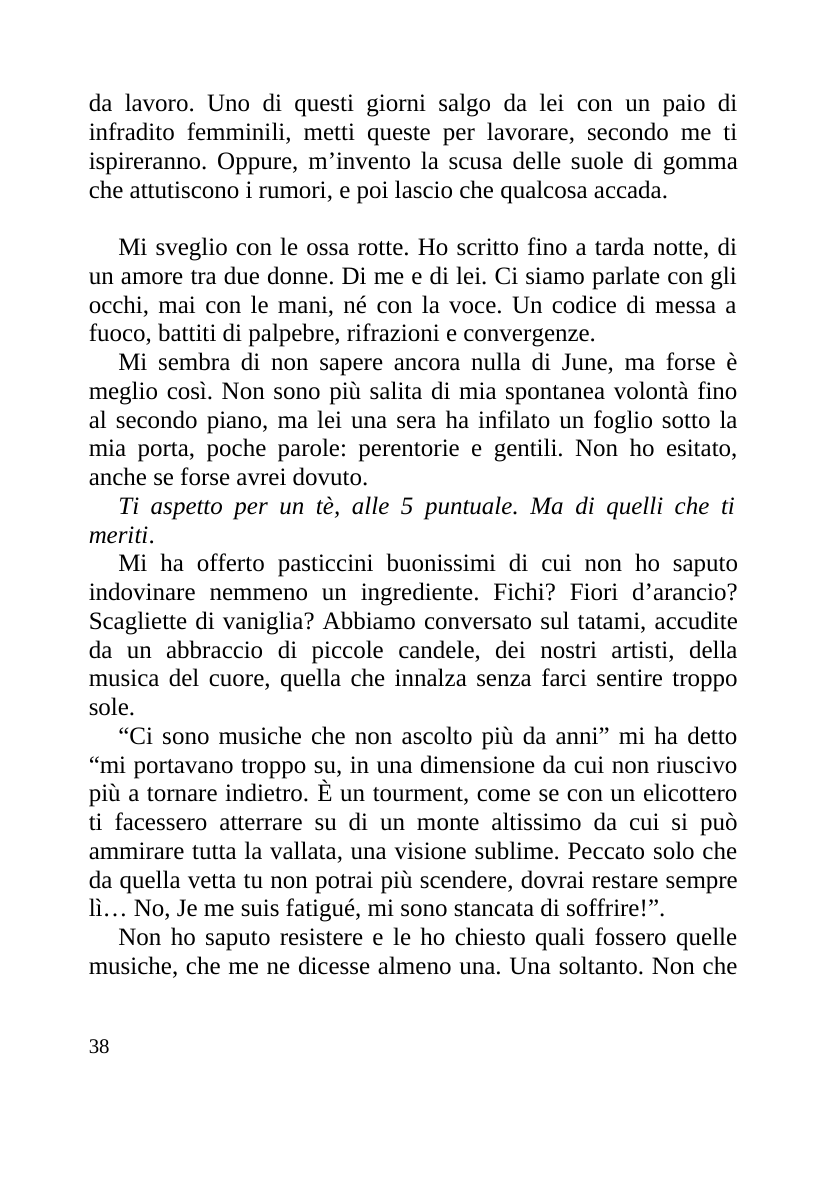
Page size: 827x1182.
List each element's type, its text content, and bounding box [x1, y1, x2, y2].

text Ti aspetto per un tè, alle 5 puntuale. Ma di quelli che ti meriti. [88, 491, 738, 548]
text Mi sveglio con le ossa rotte. Ho scritto fino a tarda notte, di un amore tra due donne. Di me e di lei. Ci siamo parlate con gli occhi, mai con le mani, né con la voce. Un codice di messa a fuoco, battiti di palpebre, rifrazioni e convergenze. [88, 232, 738, 347]
text Mi sembra di non sapere ancora nulla di June, ma forse è meglio così. Non sono più salita di mia spontanea volontà fino al secondo piano, ma lei una sera ha infilato un foglio sotto la mia porta, poche parole: perentorie e gentili. Non ho esitato, anche se forse avrei dovuto. [88, 347, 738, 491]
text Non ho saputo resistere e le ho chiesto quali fossero quelle musiche, che me ne dicesse almeno una. Una soltanto. Non che [88, 922, 738, 980]
text Mi ha offerto pasticcini buonissimi di cui non ho saputo indovinare nemmeno un ingrediente. Fichi? Fiori d’arancio? Scagliette di vaniglia? Abbiamo conversato sul tatami, accudite da un abbraccio di piccole candele, dei nostri artisti, della musica del cuore, quella che innalza senza farci sentire troppo sole. [88, 548, 738, 721]
text da lavoro. Uno di questi giorni salgo da lei con un paio di infradito femminili, metti queste per lavorare, secondo me ti ispireranno. Oppure, m’invento la scusa delle suole di gomma che attutiscono i rumori, e poi lascio che qualcosa accada. [88, 88, 738, 203]
text “Ci sono musiche che non ascolto più da anni” mi ha detto “mi portavano troppo su, in una dimensione da cui non riuscivo più a tornare indietro. è un tourment, come se con un elicottero ti facessero atterrare su di un monte altissimo da cui si può ammirare tutta la vallata, una visione sublime. Peccato solo che da quella vetta tu non potrai più scendere, dovrai restare sempre lì… No, Je me suis fatigué, mi sono stancata di soffrire!”. [88, 721, 738, 922]
